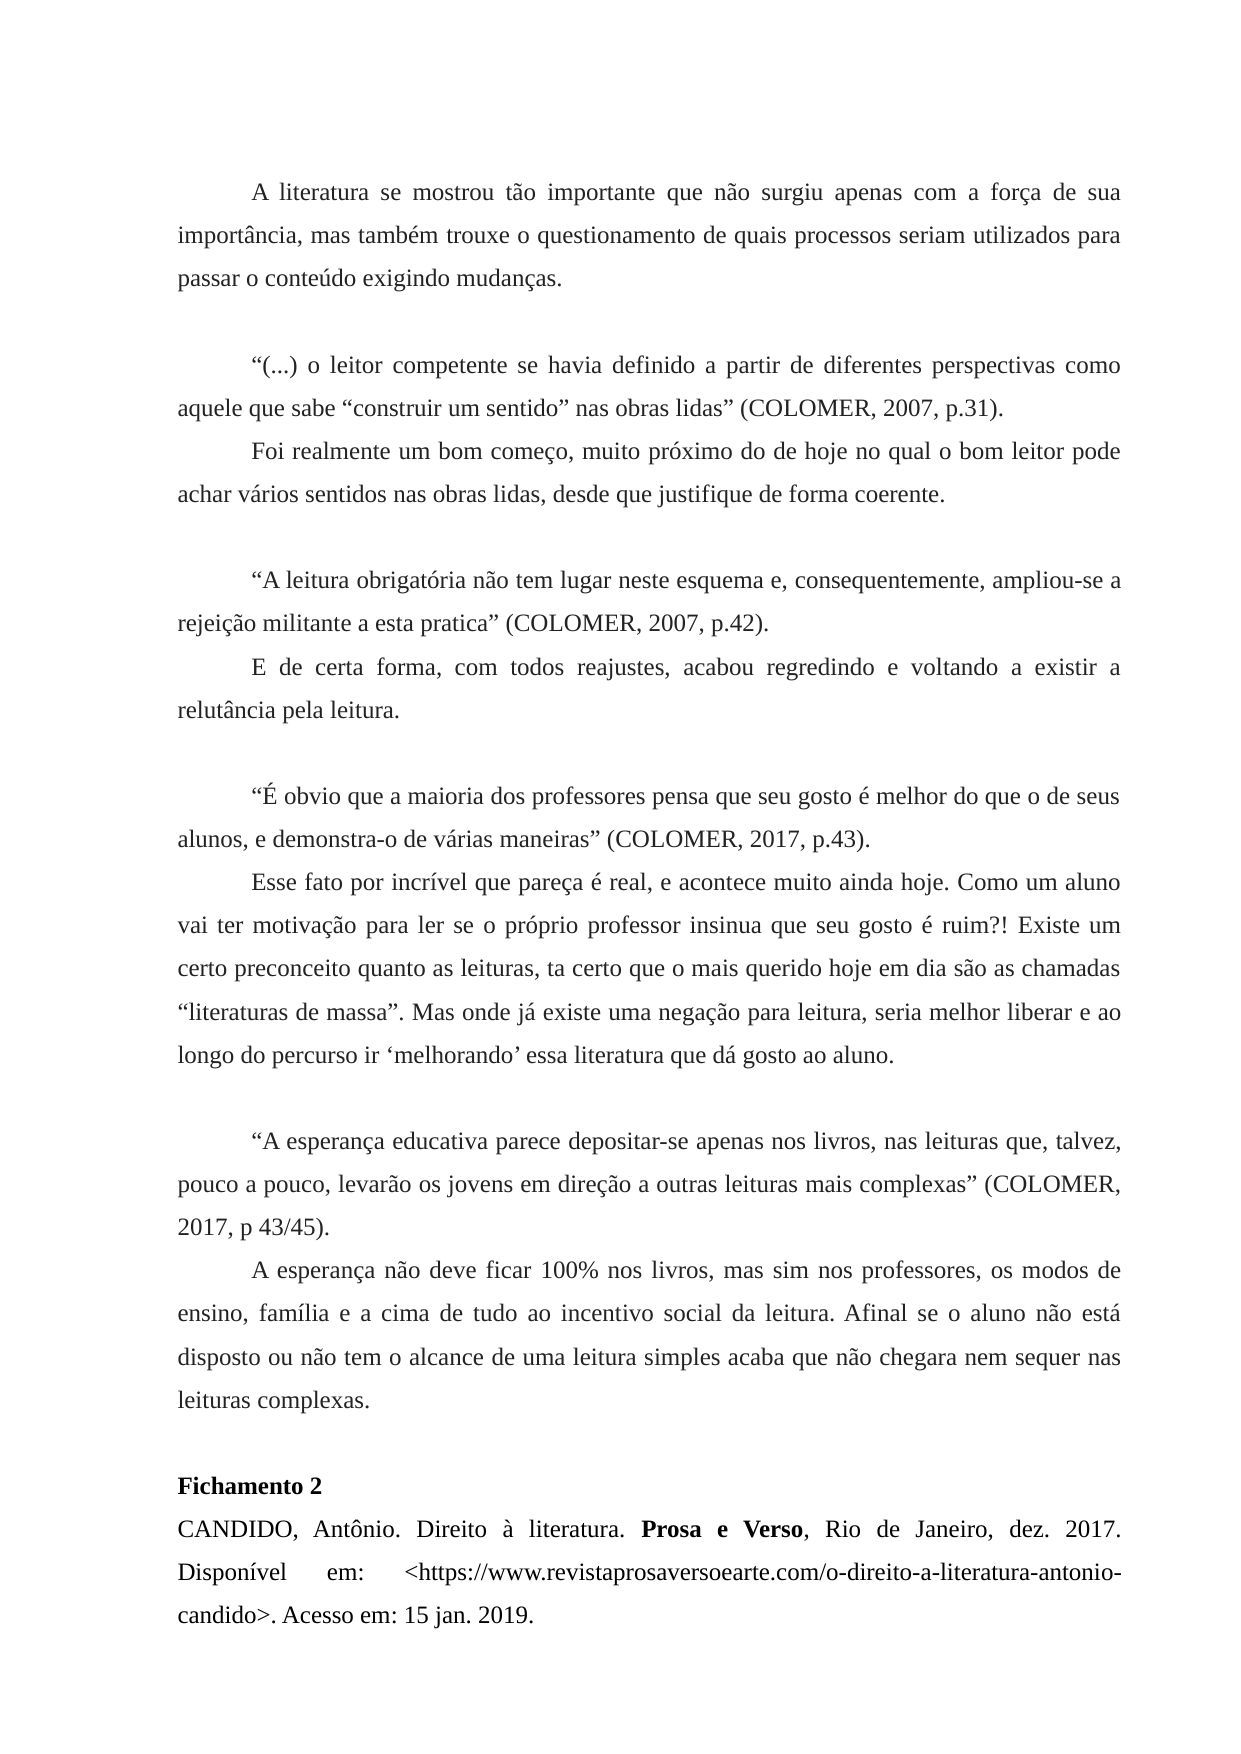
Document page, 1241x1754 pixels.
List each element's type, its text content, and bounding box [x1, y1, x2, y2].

text “A leitura obrigatória não tem lugar neste esquema e, consequentemente, ampliou-se a rejeição militante a esta pratica” (COLOMER, 2007, p.42). [177, 565, 1122, 637]
text E de certa forma, com todos reajustes, acabou regredindo e voltando a existir a relutância pela leitura. [177, 652, 1122, 723]
text A literatura se mostrou tão importante que não surgiu apenas com a força de sua importância, mas também trouxe o questionamento de quais processos seriam utilizados para passar o conteúdo exigindo mudanças. [177, 177, 1122, 292]
text “(...) o leitor competente se havia definido a partir de diferentes perspectivas como aquele que sabe “construir um sentido” nas obras lidas” (COLOMER, 2007, p.31). [177, 350, 1122, 422]
text “É obvio que a maioria dos professores pensa que seu gosto é melhor do que o de seus alunos, e demonstra-o de várias maneiras” (COLOMER, 2017, p.43). [177, 781, 1122, 853]
text CANDIDO, Antônio. Direito à literatura. Prosa e Verso, Rio de Janeiro, dez. 2017. Disponível em: <https://www.revistaprosaversoearte.com/o-direito-a-literatura-antonio-candido>. Acesso em: 15 jan. 2019. [177, 1514, 1122, 1629]
text Foi realmente um bom começo, muito próximo do de hoje no qual o bom leitor pode achar vários sentidos nas obras lidas, desde que justifique de forma coerente. [177, 436, 1122, 508]
text A esperança não deve ficar 100% nos livros, mas sim nos professores, os modos de ensino, família e a cima de tudo ao incentivo social da leitura. Afinal se o aluno não está disposto ou não tem o alcance de uma leitura simples acaba que não chegara nem sequer nas leituras complexas. [177, 1255, 1122, 1413]
text “A esperança educativa parece depositar-se apenas nos livros, nas leituras que, talvez, pouco a pouco, levarão os jovens em direção a outras leituras mais complexas” (COLOMER, 2017, p 43/45). [177, 1126, 1122, 1241]
text Fichamento 2 [177, 1471, 1122, 1500]
text Esse fato por incrível que pareça é real, e acontece muito ainda hoje. Como um aluno vai ter motivação para ler se o próprio professor insinua que seu gosto é ruim?! Existe um certo preconceito quanto as leituras, ta certo que o mais querido hoje em dia são as chamadas “literaturas de massa”. Mas onde já existe uma negação para leitura, seria melhor liberar e ao longo do percurso ir ‘melhorando’ essa literatura que dá gosto ao aluno. [177, 867, 1122, 1068]
